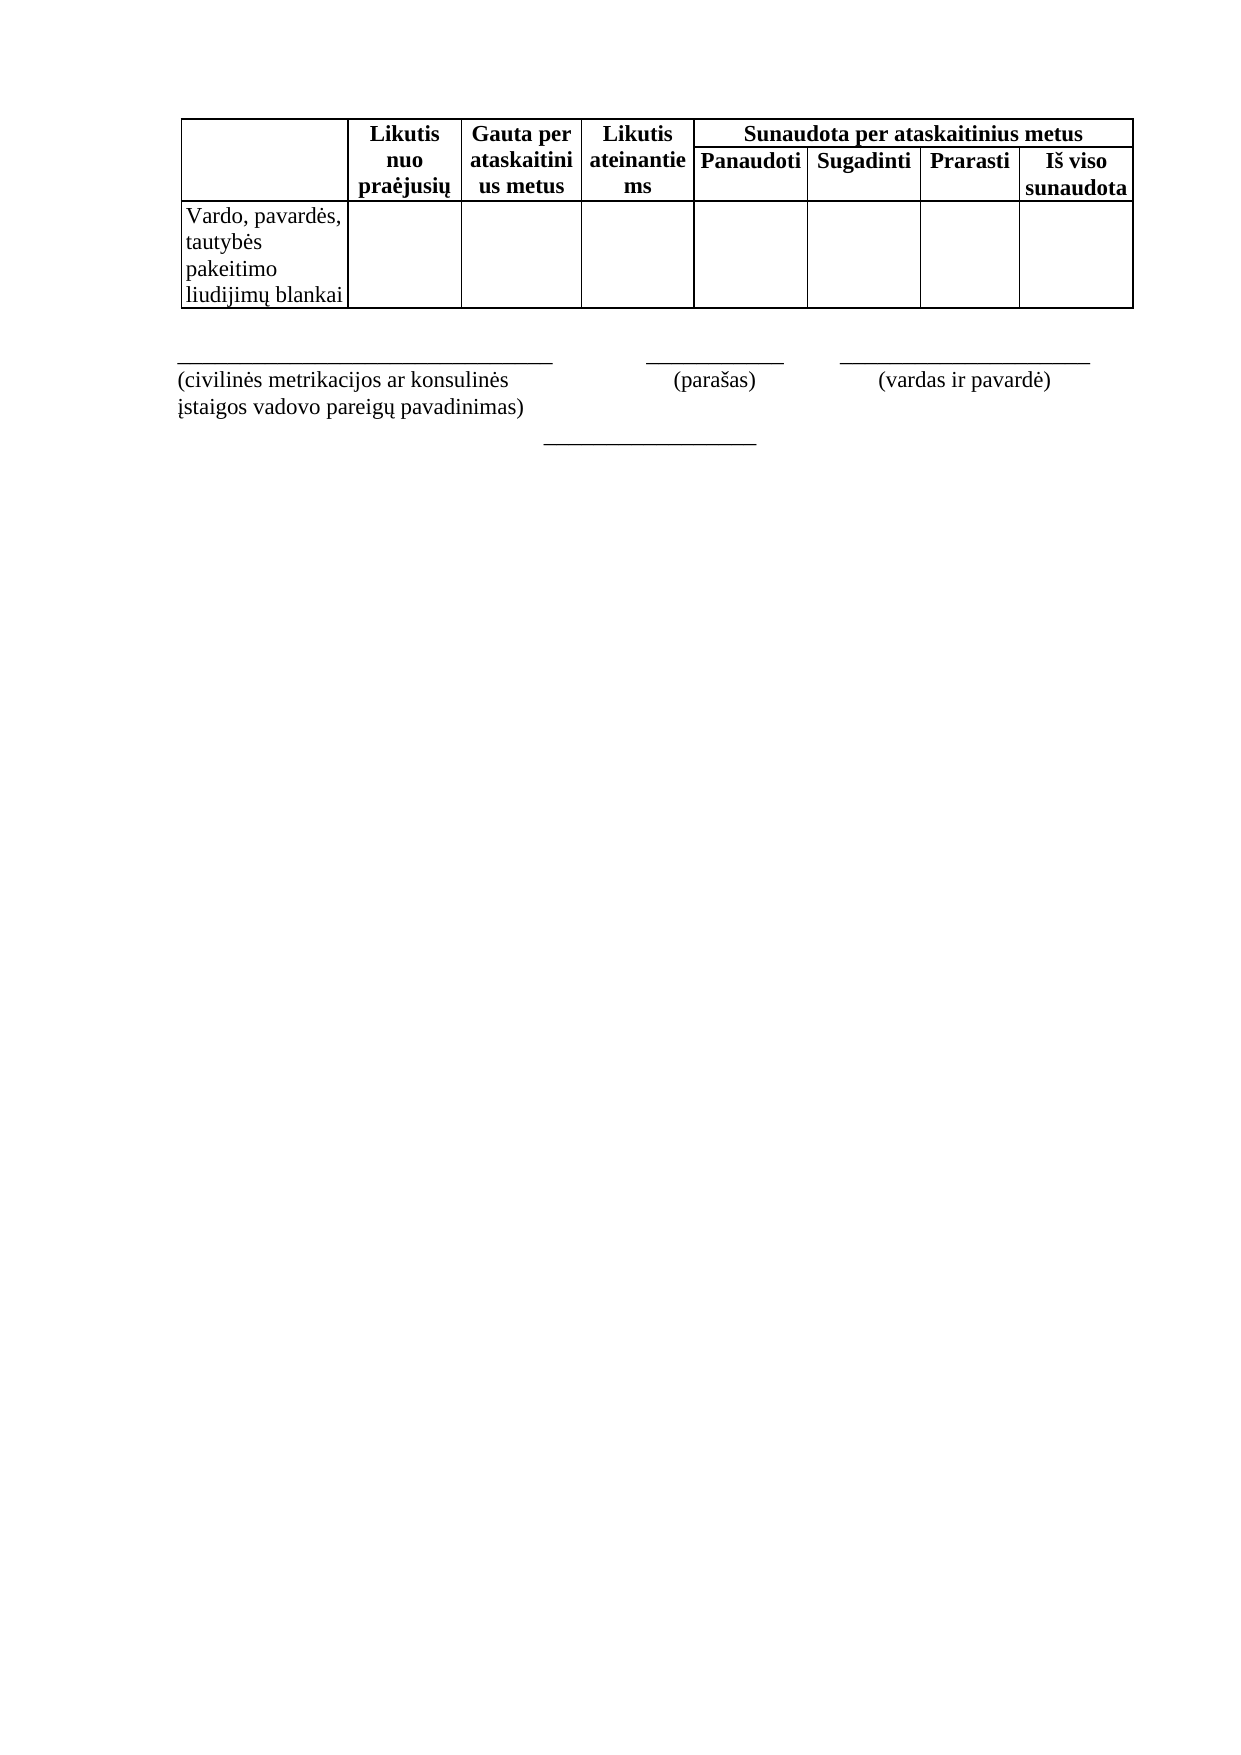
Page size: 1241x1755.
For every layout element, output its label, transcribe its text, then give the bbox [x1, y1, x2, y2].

table_cell [921, 202, 1019, 307]
table_cell Prarasti [921, 148, 1019, 200]
table_cell Iš viso sunaudota [1020, 148, 1132, 200]
text _________________ [177, 419, 1122, 448]
table_header [182, 120, 347, 200]
text (civilinės metrikacijos ar konsulinės (parašas) (vardas ir pavardė) [177, 366, 1122, 393]
table_cell [808, 202, 920, 307]
table_cell [582, 202, 693, 307]
table_cell [695, 202, 807, 307]
text įstaigos vadovo pareigų pavadinimas) [177, 393, 1122, 419]
table_cell Vardo, pavardės, tautybės pakeitimo liudijimų blankai [182, 202, 347, 307]
table_cell [462, 202, 581, 307]
table_cell [349, 202, 461, 307]
table_header Likutis ateinantiems metams [582, 120, 693, 200]
text ______________________________ ___________ ____________________ [177, 338, 1122, 366]
table_cell Sugadinti [808, 148, 920, 200]
table_cell [1020, 202, 1132, 307]
table_cell Panaudoti [695, 148, 807, 200]
table_header Sunaudota per ataskaitinius metus [695, 120, 1132, 146]
table_header Likutis nuo praėjusių metų [349, 120, 461, 200]
table_header Gauta per ataskaitinius metus [462, 120, 581, 200]
